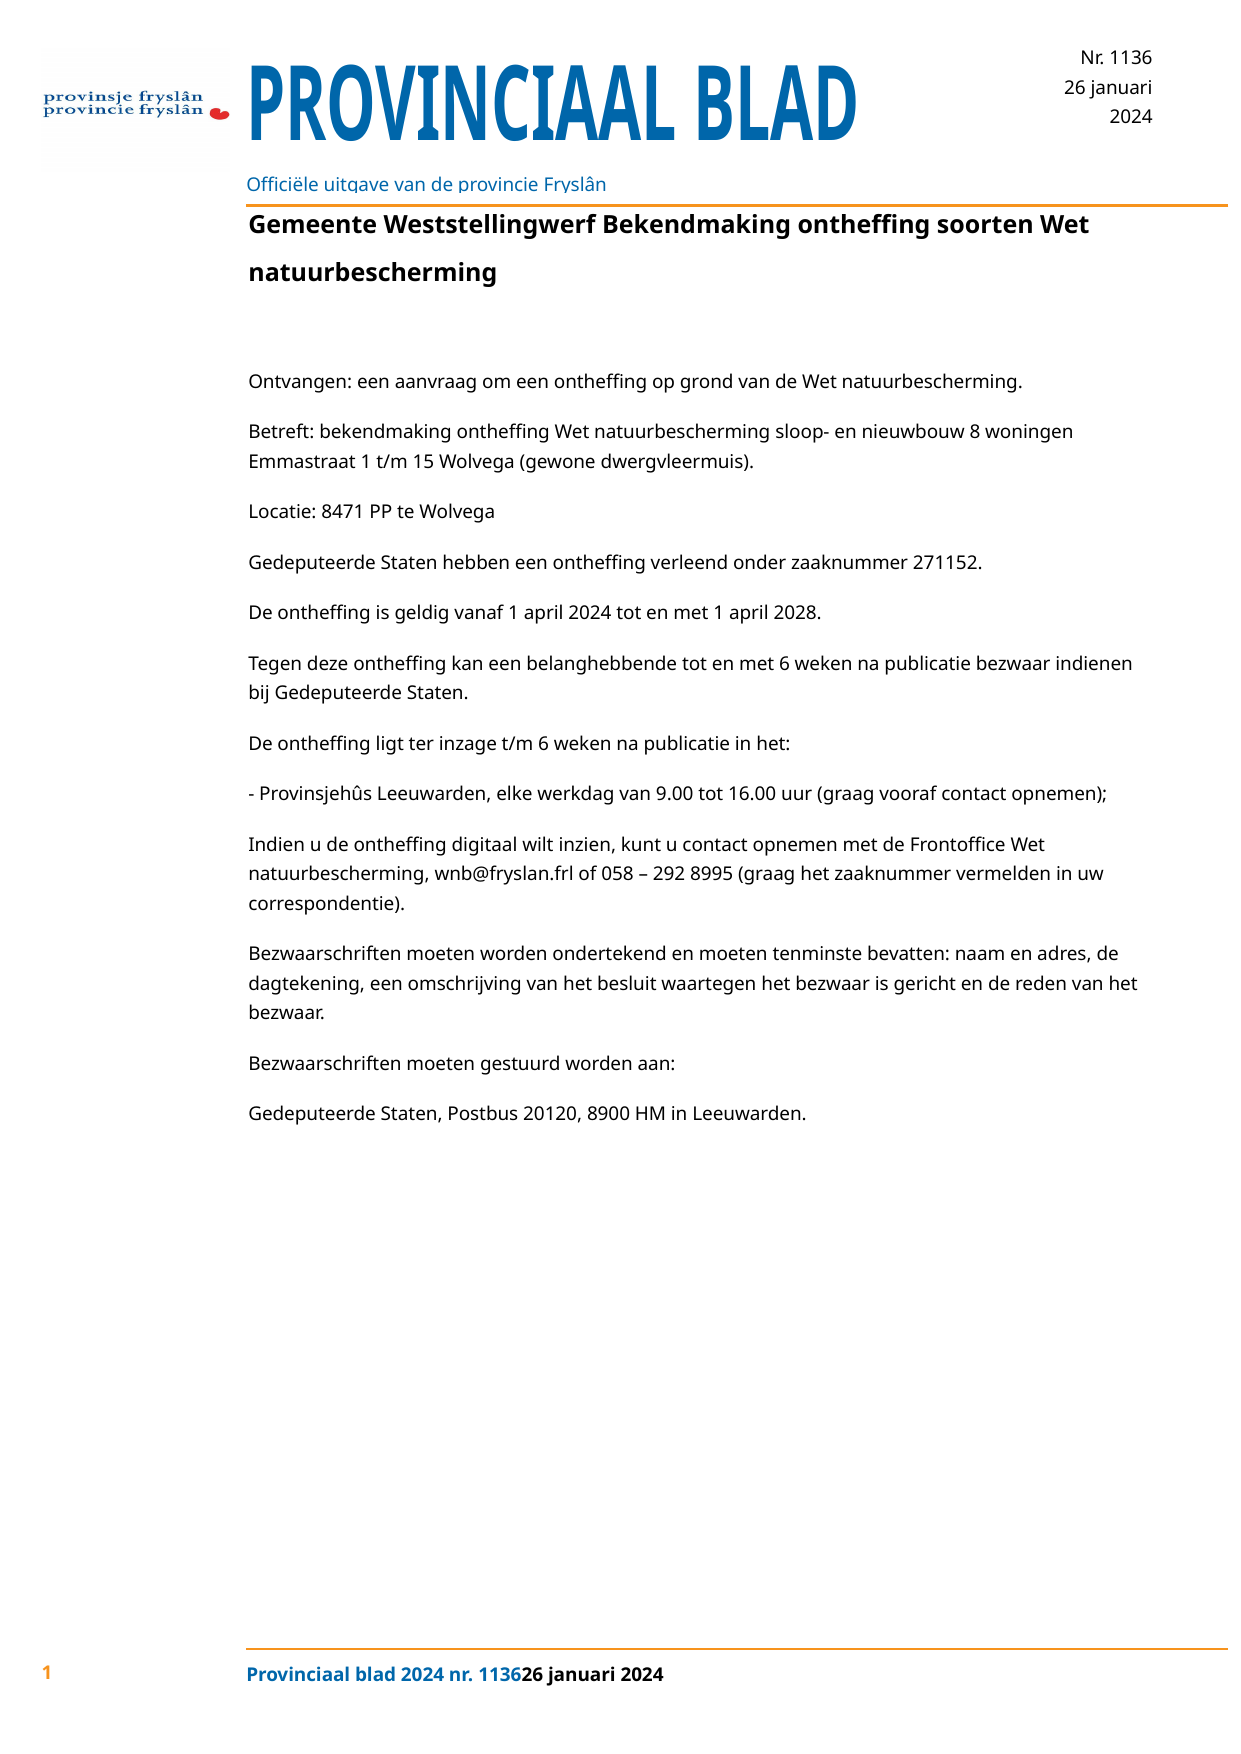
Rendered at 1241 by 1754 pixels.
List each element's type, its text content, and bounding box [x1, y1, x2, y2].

picture [41, 47, 231, 172]
text Gedeputeerde Staten hebben een ontheffing verleend onder zaaknummer 271152. [248, 549, 1152, 575]
text De ontheffing ligt ter inzage t/m 6 weken na publicatie in het: [248, 730, 1152, 756]
text Tegen deze ontheffing kan een belanghebbende tot en met 6 weken na publicatie bezwaar indienen bij Gedeputeerde Staten. [248, 650, 1152, 705]
text - Provinsjehûs Leeuwarden, elke werkdag van 9.00 tot 16.00 uur (graag vooraf contact opnemen); [248, 780, 1152, 806]
text Indien u de ontheffing digitaal wilt inzien, kunt u contact opnemen met de Frontoffice Wet natuurbescherming, wnb@fryslan.frl of 058 – 292 8995 (graag het zaaknummer vermelden in uw correspondentie). [248, 831, 1152, 916]
text Betreft: bekendmaking ontheffing Wet natuurbescherming sloop- en nieuwbouw 8 woningen Emmastraat 1 t/m 15 Wolvega (gewone dwergvleermuis). [248, 419, 1152, 474]
text Gedeputeerde Staten, Postbus 20120, 8900 HM in Leeuwarden. [248, 1100, 1152, 1126]
text Bezwaarschriften moeten gestuurd worden aan: [248, 1050, 1152, 1076]
text Gemeente Weststellingwerf Bekendmaking ontheffing soorten Wet natuurbescherming [248, 207, 1152, 288]
text De ontheffing is geldig vanaf 1 april 2024 tot en met 1 april 2028. [248, 599, 1152, 625]
text Locatie: 8471 PP te Wolvega [248, 499, 1152, 524]
text Bezwaarschriften moeten worden ondertekend en moeten tenminste bevatten: naam en adres, de dagtekening, een omschrijving van het besluit waartegen het bezwaar is gericht en de reden van het bezwaar. [248, 940, 1152, 1025]
text Ontvangen: een aanvraag om een ontheffing op grond van de Wet natuurbescherming. [248, 368, 1152, 394]
